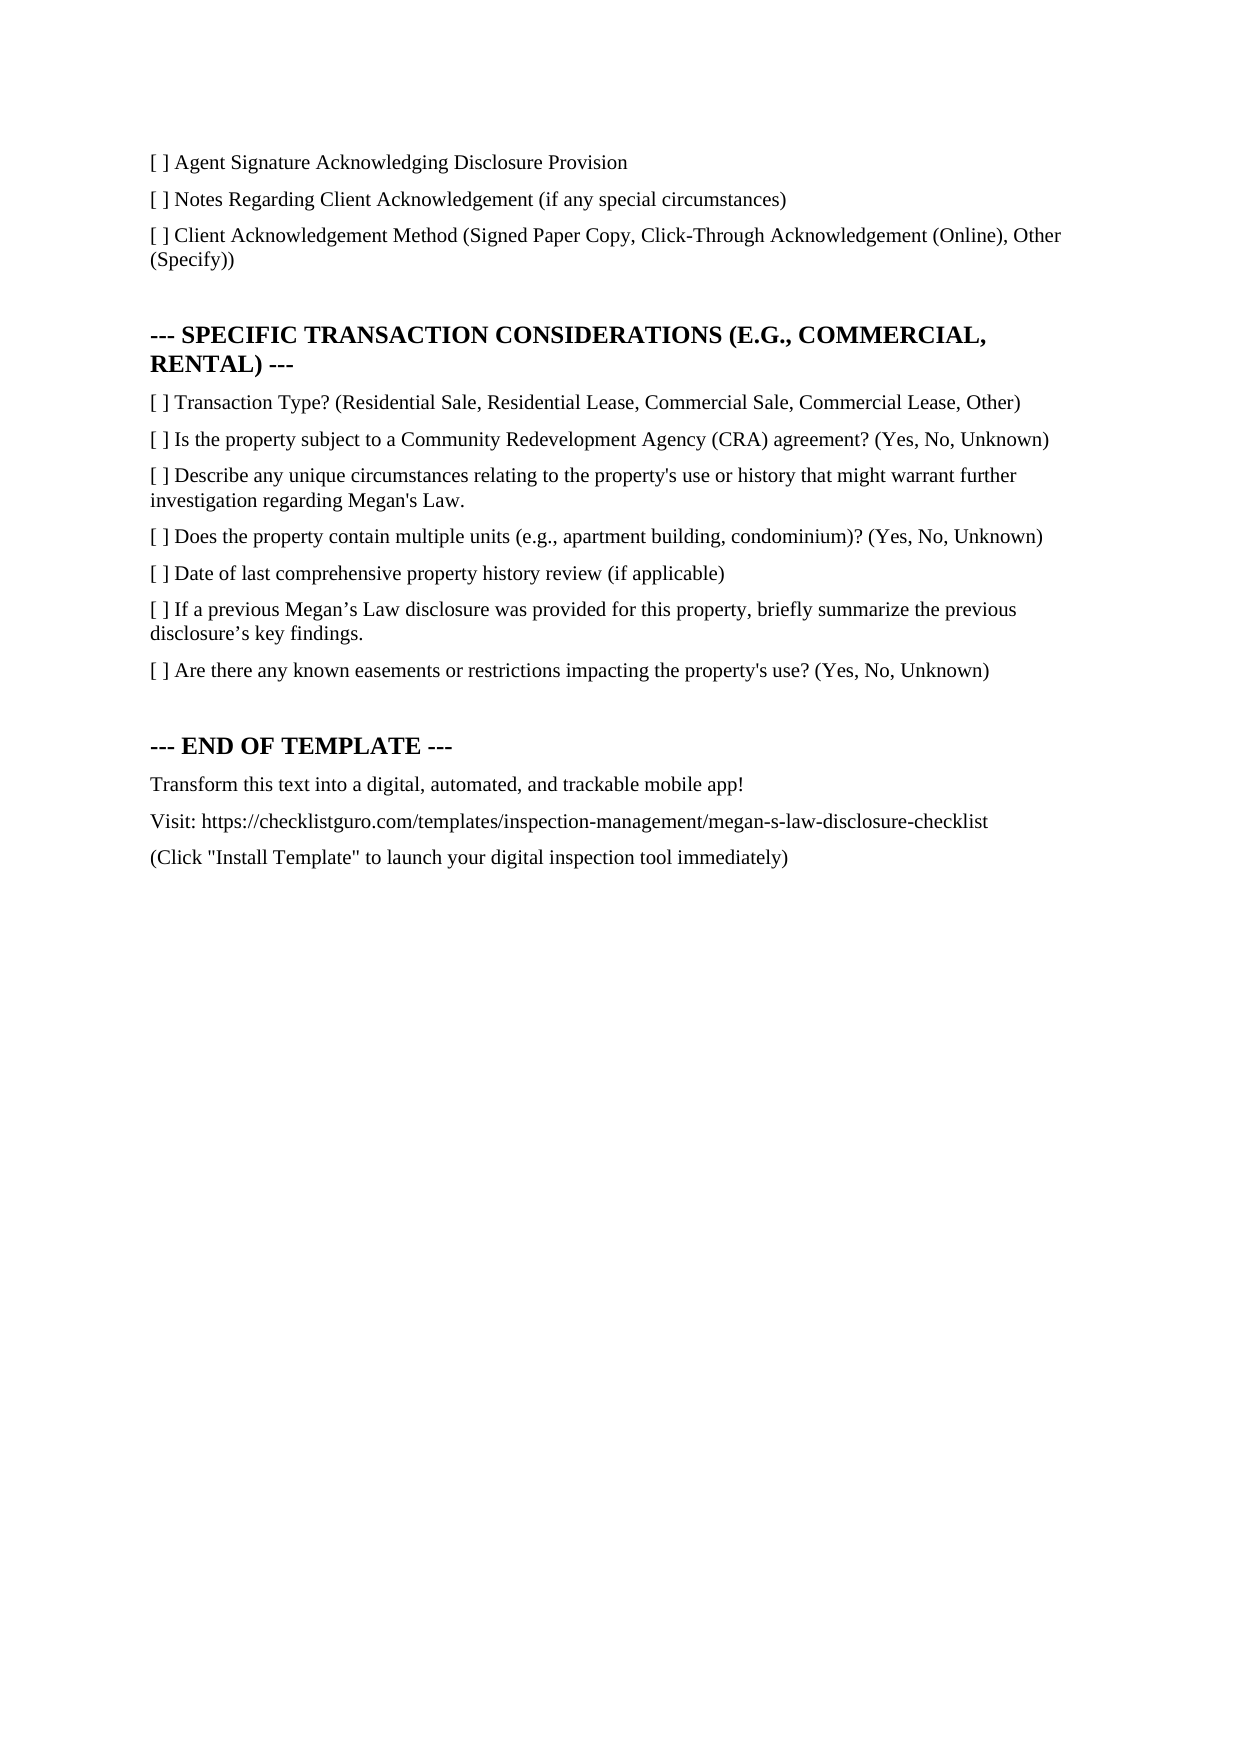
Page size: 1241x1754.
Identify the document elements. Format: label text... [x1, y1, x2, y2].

text --- SPECIFIC TRANSACTION CONSIDERATIONS (E.G., COMMERCIAL, RENTAL) --- [150, 320, 1090, 378]
text [ ] Are there any known easements or restrictions impacting the property's use? (Yes, No, Unknown) [150, 658, 1090, 682]
text [ ] Transaction Type? (Residential Sale, Residential Lease, Commercial Sale, Commercial Lease, Other) [150, 390, 1090, 414]
text Visit: https://checklistguro.com/templates/inspection-management/megan-s-law-disclosure-checklist [150, 809, 1090, 833]
text [ ] Is the property subject to a Community Redevelopment Agency (CRA) agreement? (Yes, No, Unknown) [150, 427, 1090, 451]
text [ ] Does the property contain multiple units (e.g., apartment building, condominium)? (Yes, No, Unknown) [150, 524, 1090, 548]
text [ ] Date of last comprehensive property history review (if applicable) [150, 561, 1090, 585]
text [ ] Describe any unique circumstances relating to the property's use or history that might warrant further investigation regarding Megan's Law. [150, 463, 1090, 512]
text [ ] Notes Regarding Client Acknowledgement (if any special circumstances) [150, 187, 1090, 211]
text [ ] Client Acknowledgement Method (Signed Paper Copy, Click-Through Acknowledgement (Online), Other (Specify)) [150, 223, 1090, 271]
text --- END OF TEMPLATE --- [150, 731, 1090, 760]
text Transform this text into a digital, automated, and trackable mobile app! [150, 772, 1090, 796]
text (Click "Install Template" to launch your digital inspection tool immediately) [150, 845, 1090, 869]
text [ ] Agent Signature Acknowledging Disclosure Provision [150, 150, 1090, 174]
text [ ] If a previous Megan’s Law disclosure was provided for this property, briefly summarize the previous disclosure’s key findings. [150, 597, 1090, 645]
